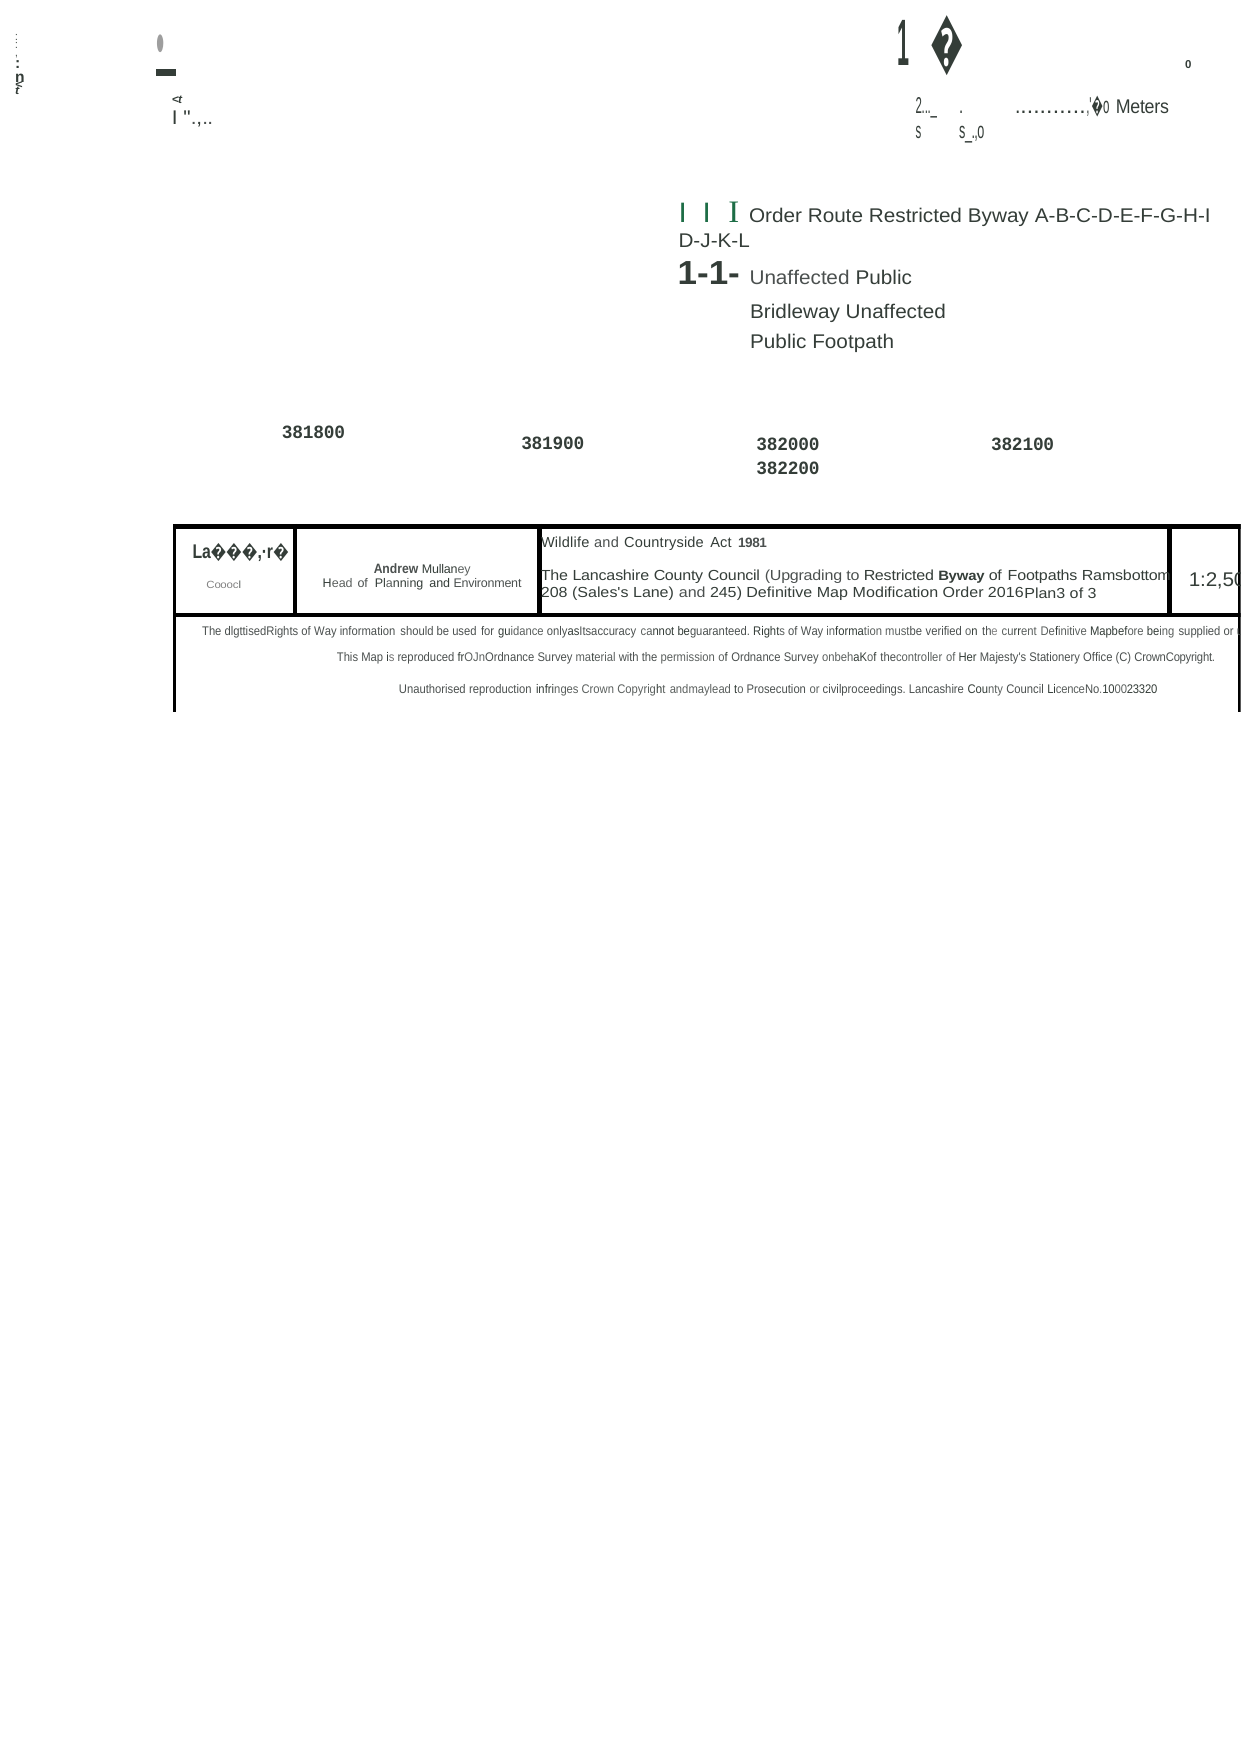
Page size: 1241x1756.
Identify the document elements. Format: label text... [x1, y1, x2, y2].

text . s_.,o [959, 93, 995, 144]
text 1-1- Unaffected Public Bridleway Unaffected Public Footpath [677, 253, 960, 353]
text 0 [1185, 59, 1192, 72]
text . ,'�o Meters [1015, 93, 1226, 118]
text <t I ".,.. [172, 93, 885, 129]
text •1� [942, 33, 952, 53]
text 2..._s [915, 93, 939, 144]
table_header 1:2,500 [1172, 529, 1238, 612]
table_header La���,·r� Cooocl [176, 529, 293, 612]
table_cell ' The dlgttisedRights of Way information should be used for guidance onlyasItsaccuracy cannot beguaranteed. Rights of Way information mustbe verified on the current Definitive Mapbefore being supplied or used for anypurpose. This Map is reproduced frOJnOrdnance Survey material with the permission of Ordnance Survey onbehaKof thecontroller of Her Majesty's Stationery Office (C) CrownCopyright. Unauthorised reproduction infringes Crown Copyright andmaylead to Prosecution or civilproceedings. Lancashire County Council LicenceNo.100023320 [176, 617, 1238, 712]
text 381800 [156, 423, 345, 444]
text 381900 382000 382100 382200 [521, 434, 1226, 480]
text I I I Order Route Restricted Byway A-B-C-D-E-F-G-H-I D-J-K-L [678, 193, 1226, 252]
text •1� [897, 33, 946, 74]
table_header Wildlife and Countryside Act 1981 The Lancashire County Council (Upgrading to Restricted Byway of Footpaths Ramsbottom 208 (Sales's Lane) and 245) Definitive Map Modification Order 2016 Plan3 of 3 [542, 529, 1167, 612]
table_header Andrew Mullaney Head of Planning and Environment [297, 529, 537, 612]
text •1� [948, 33, 1226, 74]
